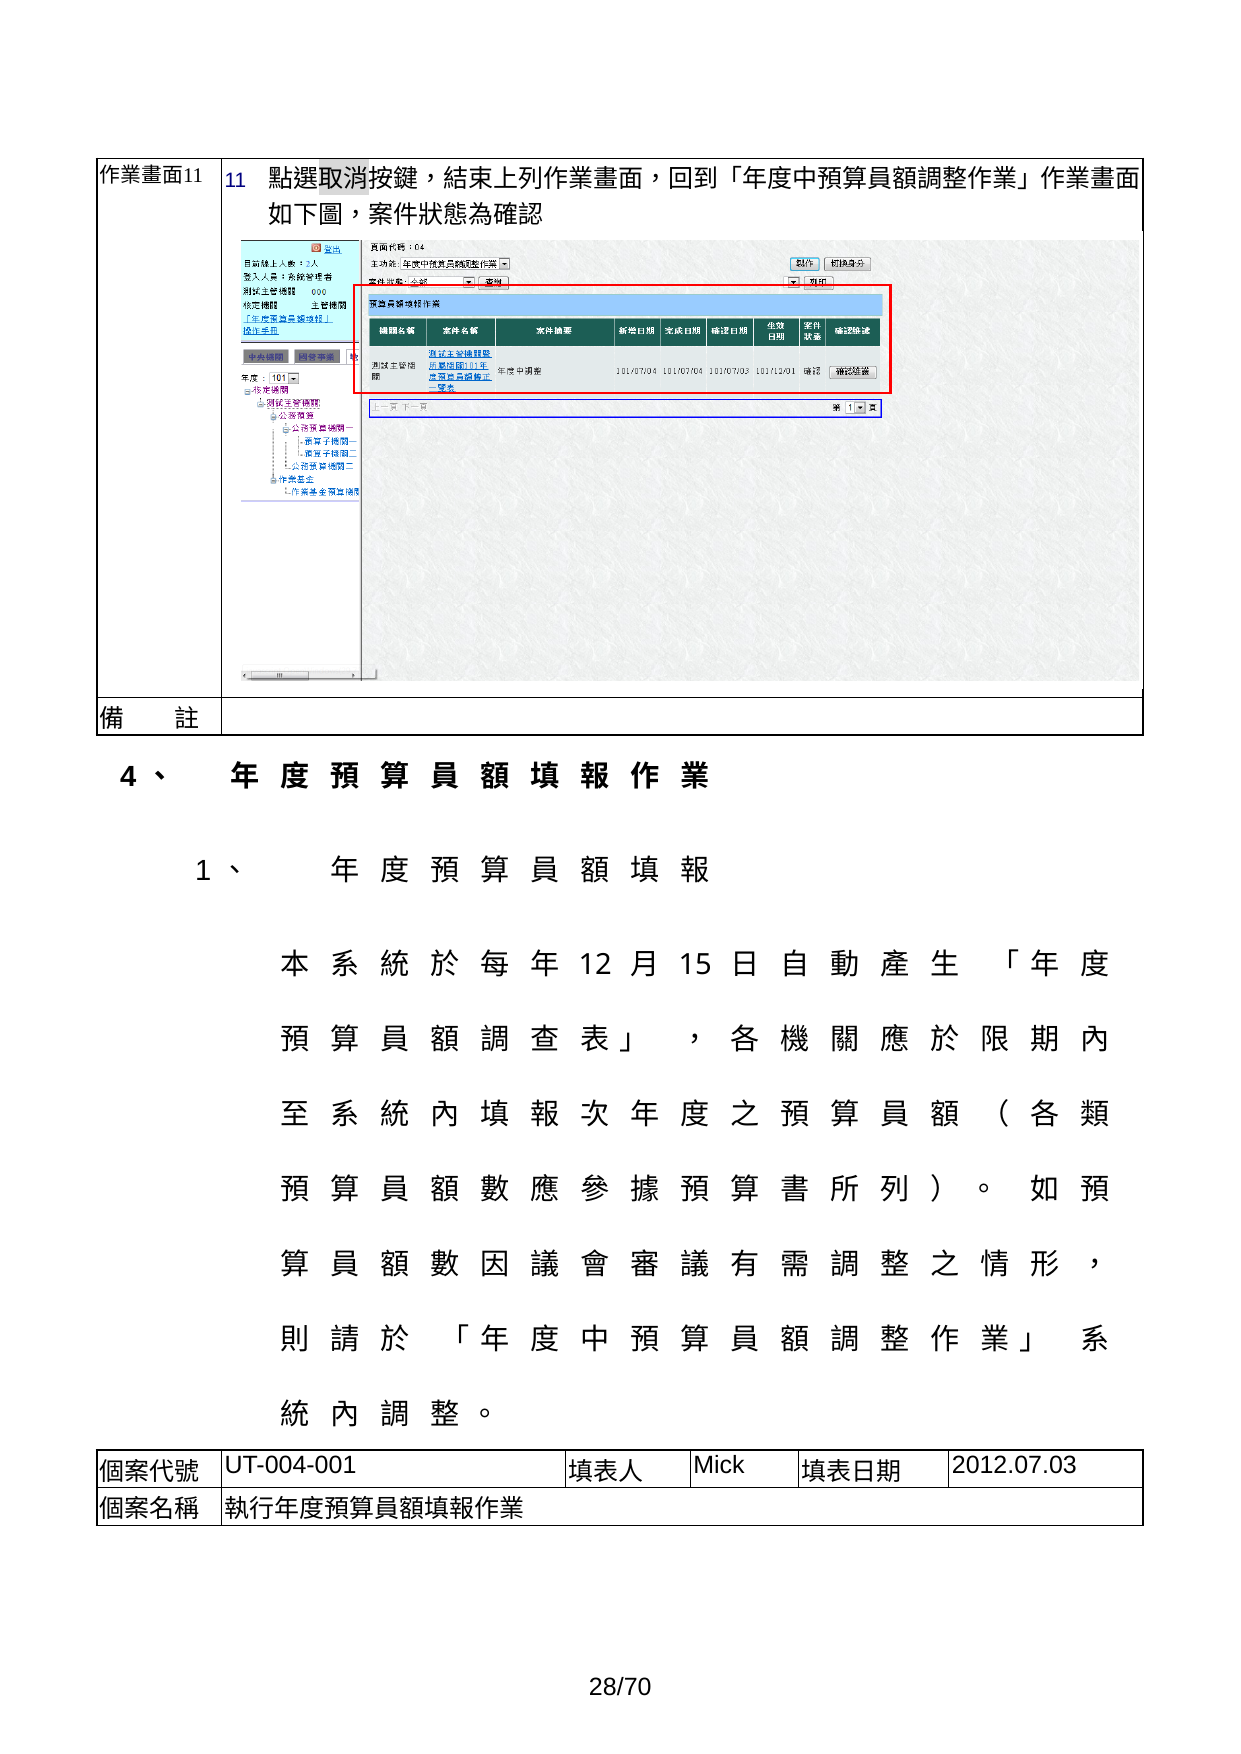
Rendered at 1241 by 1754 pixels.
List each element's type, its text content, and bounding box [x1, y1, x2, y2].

picture [241, 240, 1140, 681]
table_header 個案代號 [98, 1451, 221, 1487]
list 年度預算員額填報作業 [120, 736, 1120, 811]
table_header UT-004-001 [222, 1451, 565, 1487]
table_cell 備 註 [98, 698, 221, 734]
text 本系統於每年12月15日自動產生「年度預算員額調查表」，各機關應於限期內至系統內填報次年度之預算員額（各類預算員額數應參據預算書所列）。如預算員額數因議會審議有需調整之情形，則請於「年度中預算員額調整作業」系統內調整。 [250, 924, 1120, 1449]
table_header Mick [691, 1451, 798, 1487]
table_cell 執行年度預算員額填報作業 [222, 1488, 1142, 1524]
table_header 2012.07.03 [949, 1451, 1142, 1487]
table_cell [222, 698, 1142, 734]
table_header 填表日期 [799, 1451, 948, 1487]
table_cell [98, 159, 221, 697]
table_header 填表人 [566, 1451, 690, 1487]
table_cell 個案名稱 [98, 1488, 221, 1524]
list 年度預算員額填報 [179, 830, 1120, 905]
table_cell 點選取消按鍵，結束上列作業畫面，回到「年度中預算員額調整作業」作業畫面如下圖，案件狀態為確認 [222, 159, 1143, 697]
